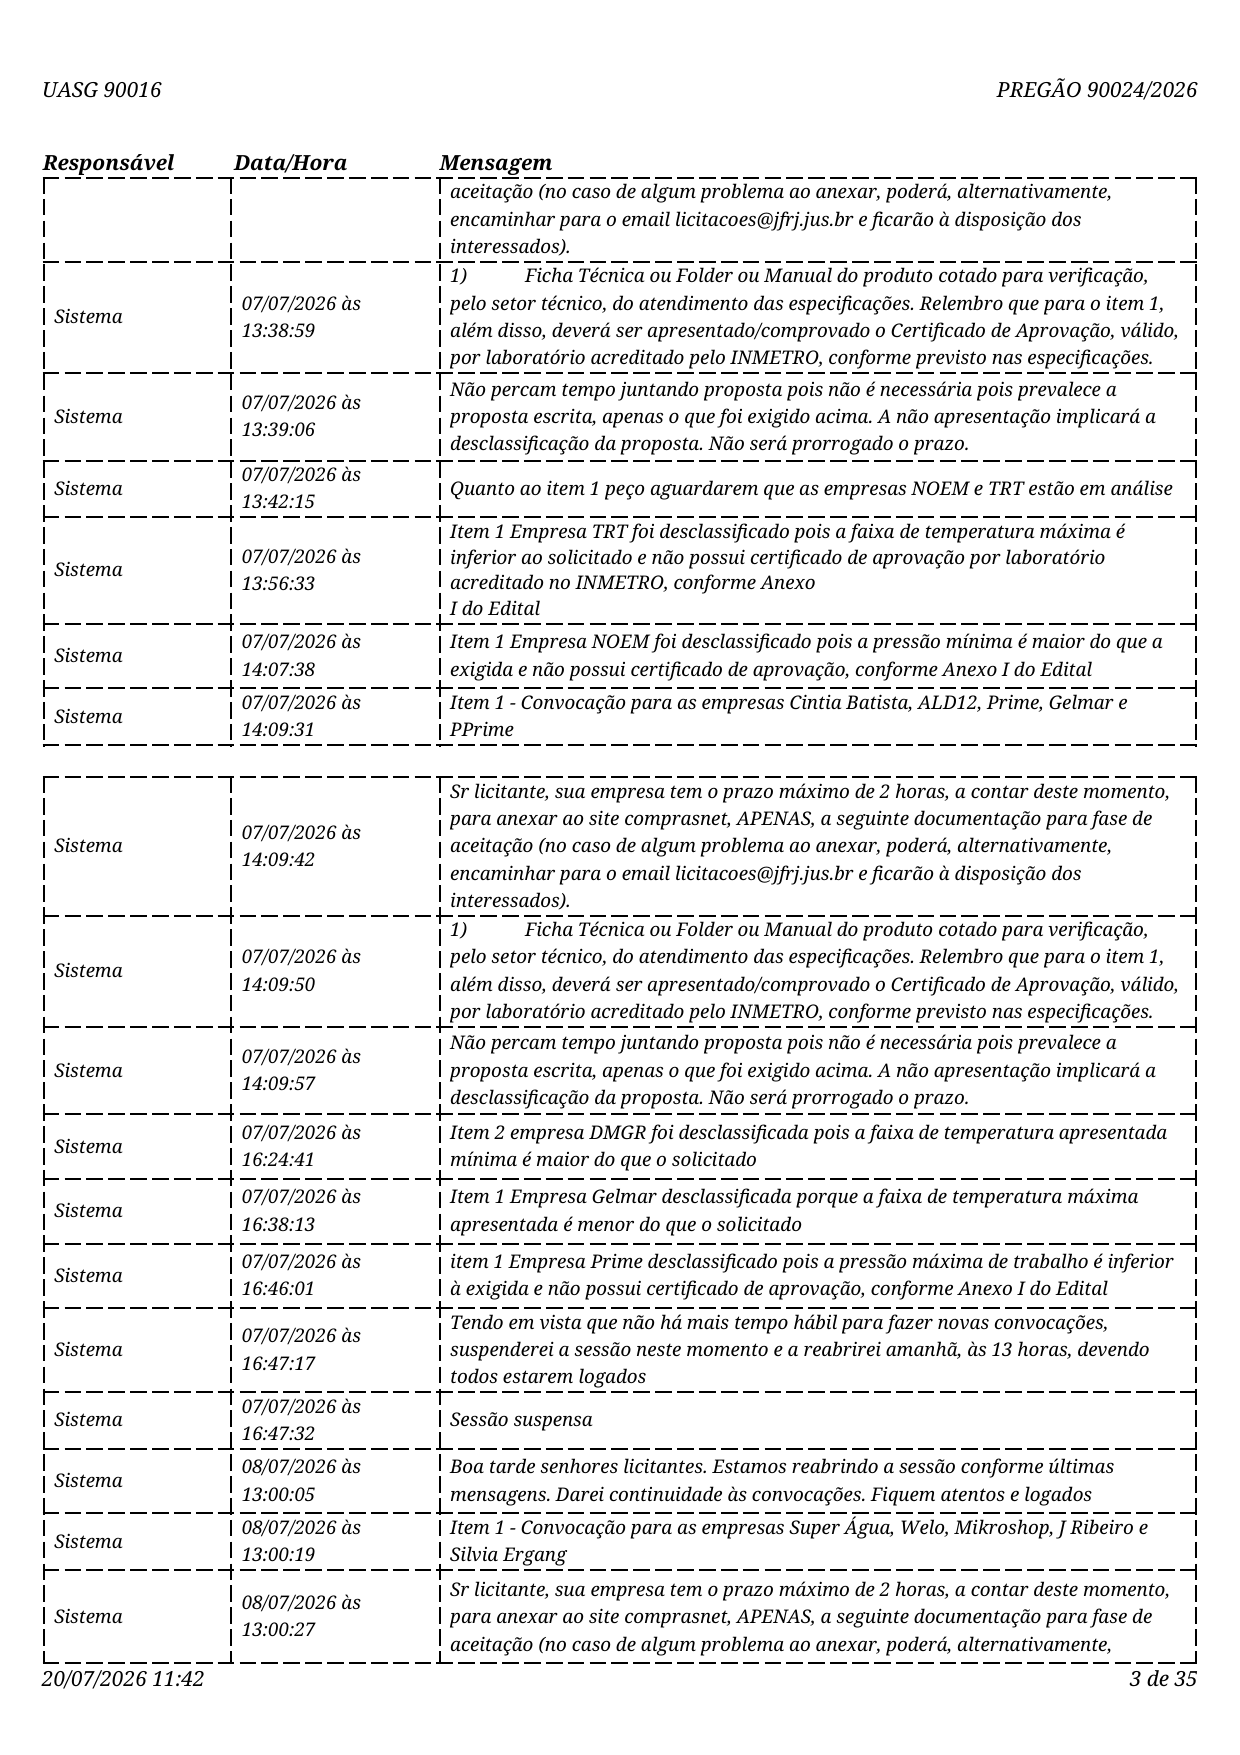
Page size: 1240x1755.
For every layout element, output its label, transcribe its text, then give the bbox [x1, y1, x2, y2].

table_cell Sistema [44, 1026, 231, 1113]
table_cell Boa tarde senhores licitantes. Estamos reabrindo a sessão conforme últimas mensagens. Darei continuidade às convocações. Fiquem atentos e logados [440, 1448, 1196, 1512]
table_cell 07/07/2026 às 13:56:33 [231, 516, 439, 623]
table_cell Item 1 Empresa TRT foi desclassificado pois a faixa de temperatura máxima é inferior ao solicitado e não possui certificado de aprovação por laboratório acreditado no INMETRO, conforme Anexo I do Edital [440, 516, 1196, 623]
table_cell 07/07/2026 às 16:38:13 [231, 1178, 439, 1242]
table_header Sistema [44, 776, 231, 914]
table_cell Sistema [44, 460, 231, 516]
table_cell 07/07/2026 às 13:42:15 [231, 460, 439, 516]
table_cell 08/07/2026 às 13:00:27 [231, 1569, 439, 1662]
table_cell 07/07/2026 às 16:46:01 [231, 1243, 439, 1307]
table_cell Item 1 Empresa NOEM foi desclassificado pois a pressão mínima é maior do que a exigida e não possui certificado de aprovação, conforme Anexo I do Edital [440, 623, 1196, 687]
table_cell Não percam tempo juntando proposta pois não é necessária pois prevalece a proposta escrita, apenas o que foi exigido acima. A não apresentação implicará a desclassificação da proposta. Não será prorrogado o prazo. [440, 372, 1196, 459]
table_cell Sistema [44, 1243, 231, 1307]
table_cell Tendo em vista que não há mais tempo hábil para fazer novas convocações, suspenderei a sessão neste momento e a reabrirei amanhã, às 13 horas, devendo todos estarem logados [440, 1307, 1196, 1391]
table_cell Sistema [44, 1307, 231, 1391]
table_header Sr licitante, sua empresa tem o prazo máximo de 2 horas, a contar deste momento, para anexar ao site comprasnet, APENAS, a seguinte documentação para fase de aceitação (no caso de algum problema ao anexar, poderá, alternativamente, encaminhar para o email licitacoes@jfrj.jus.br e ficarão à disposição dos interessados). [440, 776, 1196, 914]
table_cell Sistema [44, 623, 231, 687]
table_cell Sessão suspensa [440, 1391, 1196, 1448]
table_cell Sistema [44, 1391, 231, 1448]
table_header 07/07/2026 às 14:09:42 [231, 776, 439, 914]
table_cell 07/07/2026 às 16:47:32 [231, 1391, 439, 1448]
table_cell Item 2 empresa DMGR foi desclassificada pois a faixa de temperatura apresentada mínima é maior do que o solicitado [440, 1113, 1196, 1178]
table_cell 1) Ficha Técnica ou Folder ou Manual do produto cotado para verificação, pelo setor técnico, do atendimento das especificações. Relembro que para o item 1, além disso, deverá ser apresentado/comprovado o Certificado de Aprovação, válido, por laboratório acreditado pelo INMETRO, conforme previsto nas especificações. [440, 915, 1196, 1026]
table_cell Sistema [44, 687, 231, 744]
table_cell Sistema [44, 915, 231, 1026]
table_cell aceitação (no caso de algum problema ao anexar, poderá, alternativamente, encaminhar para o email licitacoes@jfrj.jus.br e ficarão à disposição dos interessados). [440, 177, 1196, 261]
table_cell [44, 177, 231, 261]
table_cell Item 1 Empresa Gelmar desclassificada porque a faixa de temperatura máxima apresentada é menor do que o solicitado [440, 1178, 1196, 1242]
table_cell Sistema [44, 1178, 231, 1242]
table_cell 08/07/2026 às 13:00:19 [231, 1512, 439, 1569]
table_cell 1) Ficha Técnica ou Folder ou Manual do produto cotado para verificação, pelo setor técnico, do atendimento das especificações. Relembro que para o item 1, além disso, deverá ser apresentado/comprovado o Certificado de Aprovação, válido, por laboratório acreditado pelo INMETRO, conforme previsto nas especificações. [440, 261, 1196, 372]
table_cell Sistema [44, 372, 231, 459]
table_cell 07/07/2026 às 14:09:31 [231, 687, 439, 744]
table_cell 07/07/2026 às 16:47:17 [231, 1307, 439, 1391]
table_cell 07/07/2026 às 16:24:41 [231, 1113, 439, 1178]
table_cell Sistema [44, 516, 231, 623]
table_cell Não percam tempo juntando proposta pois não é necessária pois prevalece a proposta escrita, apenas o que foi exigido acima. A não apresentação implicará a desclassificação da proposta. Não será prorrogado o prazo. [440, 1026, 1196, 1113]
table_cell 08/07/2026 às 13:00:05 [231, 1448, 439, 1512]
table_cell Sr licitante, sua empresa tem o prazo máximo de 2 horas, a contar deste momento, para anexar ao site comprasnet, APENAS, a seguinte documentação para fase de aceitação (no caso de algum problema ao anexar, poderá, alternativamente, [440, 1569, 1196, 1662]
table_cell 07/07/2026 às 13:38:59 [231, 261, 439, 372]
table_cell Item 1 - Convocação para as empresas Super Água, Welo, Mikroshop, J Ribeiro e Silvia Ergang [440, 1512, 1196, 1569]
table_cell 07/07/2026 às 14:09:57 [231, 1026, 439, 1113]
table_cell Item 1 - Convocação para as empresas Cintia Batista, ALD12, Prime, Gelmar e PPrime [440, 687, 1196, 744]
table_cell [231, 177, 439, 261]
table_cell Sistema [44, 261, 231, 372]
table_cell 07/07/2026 às 14:09:50 [231, 915, 439, 1026]
table_cell item 1 Empresa Prime desclassificado pois a pressão máxima de trabalho é inferior à exigida e não possui certificado de aprovação, conforme Anexo I do Edital [440, 1243, 1196, 1307]
table_cell 07/07/2026 às 14:07:38 [231, 623, 439, 687]
table_cell 07/07/2026 às 13:39:06 [231, 372, 439, 459]
table_cell Sistema [44, 1448, 231, 1512]
table_cell Sistema [44, 1569, 231, 1662]
table_cell Sistema [44, 1512, 231, 1569]
table_cell Quanto ao item 1 peço aguardarem que as empresas NOEM e TRT estão em análise [440, 460, 1196, 516]
table_cell Sistema [44, 1113, 231, 1178]
